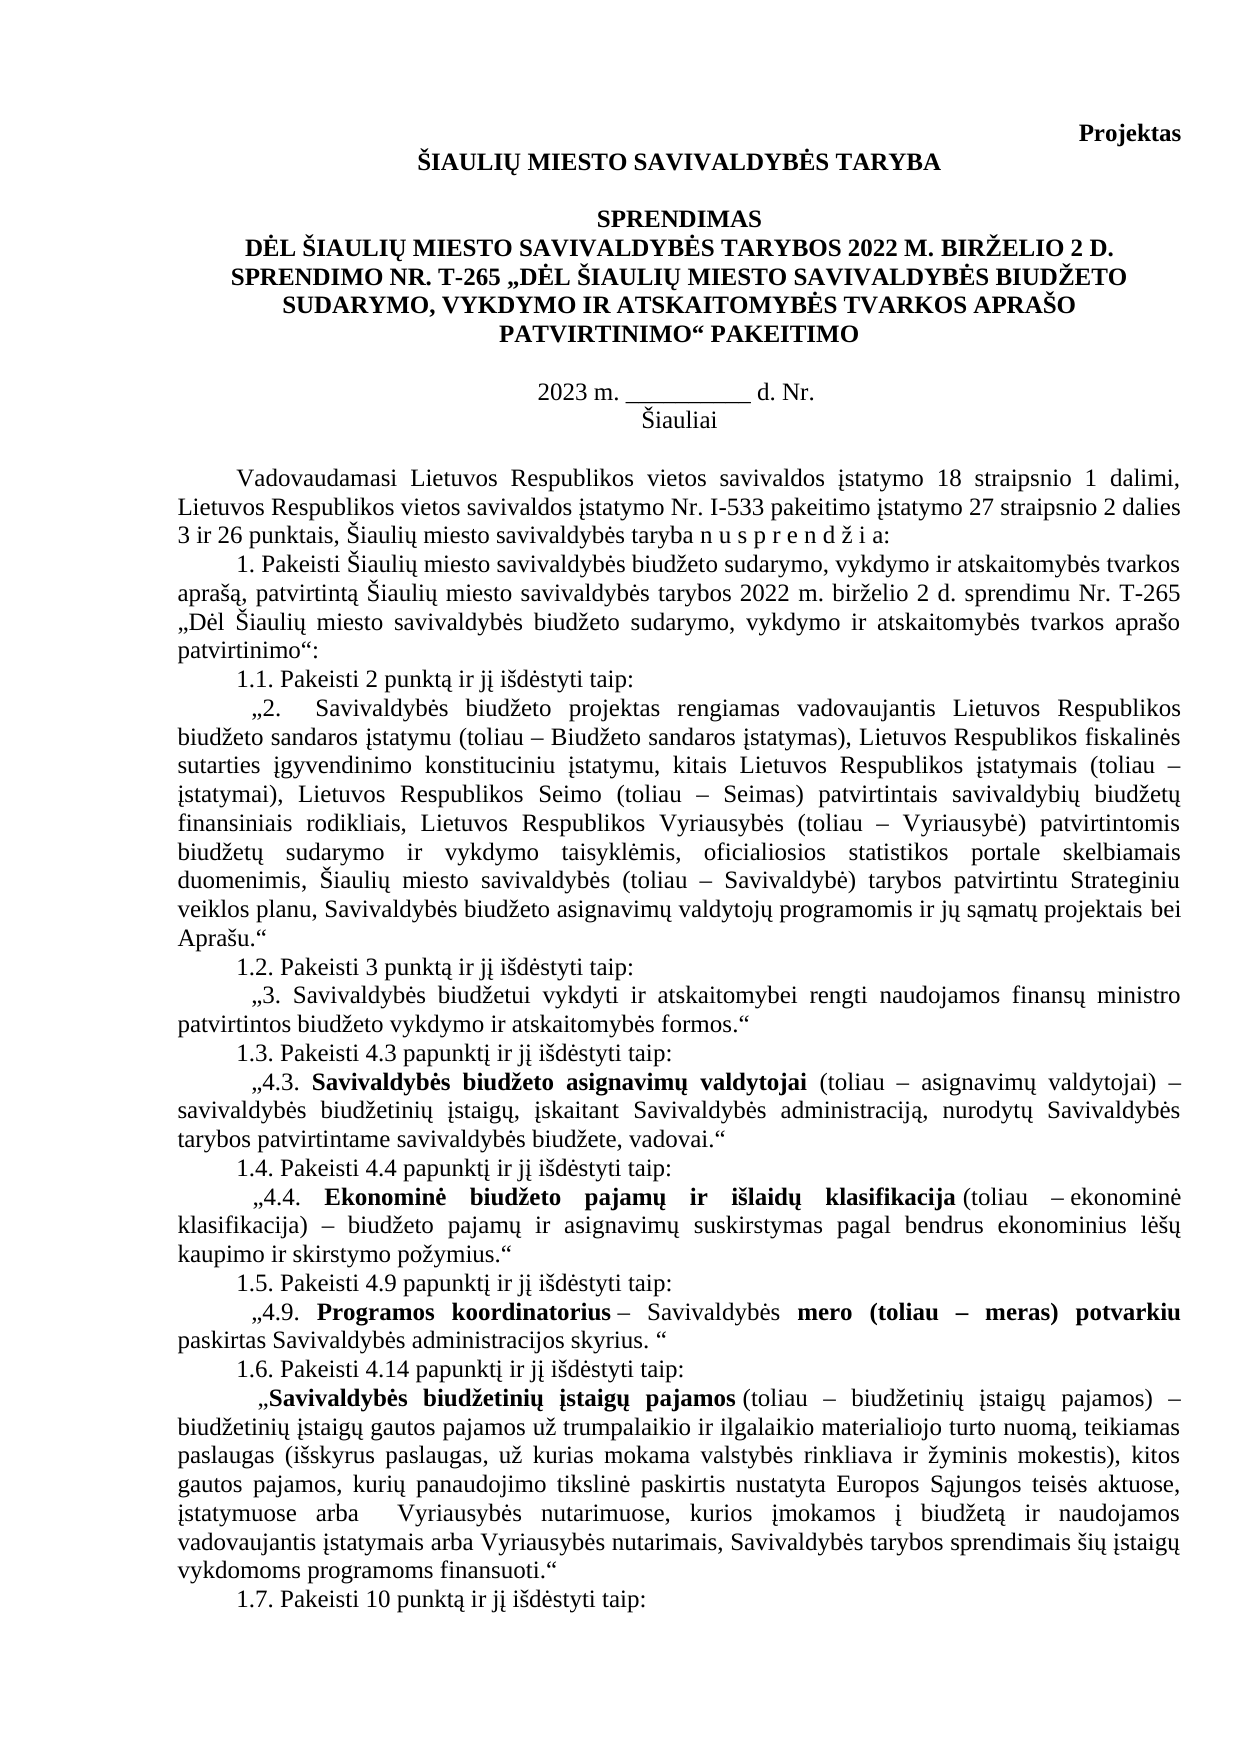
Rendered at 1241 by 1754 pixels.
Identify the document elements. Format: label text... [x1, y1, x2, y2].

text 2023 m. __________ d. Nr. [177, 377, 1181, 406]
text 1.2. Pakeisti 3 punktą ir jį išdėstyti taip: [177, 952, 1181, 981]
text 1.4. Pakeisti 4.4 papunktį ir jį išdėstyti taip: [177, 1153, 1181, 1182]
text 1.3. Pakeisti 4.3 papunktį ir jį išdėstyti taip: [177, 1038, 1181, 1067]
text „3. Savivaldybės biudžetui vykdyti ir atskaitomybei rengti naudojamos finansų ministro patvirtintos biudžeto vykdymo ir atskaitomybės formos.“ [177, 981, 1181, 1038]
text Projektas [177, 118, 1181, 147]
text 1.7. Pakeisti 10 punktą ir jį išdėstyti taip: [177, 1584, 1181, 1613]
text DĖL ŠIAULIŲ MIESTO SAVIVALDYBĖS TARYBOS 2022 M. BIRŽELIO 2 D. SPRENDIMO nR. t-265 „DĖL ŠIAULIŲ MIESTO SAVIVALDYBĖS BIUDŽETO SUDARYMO, VYKDYMO IR ATSKAITOMYBĖS TVARKOS APRAŠO PATVIRTINIMO“ PAKEITIMO [177, 233, 1181, 348]
text 1.1. Pakeisti 2 punktą ir jį išdėstyti taip: [236, 664, 1181, 693]
text Šiauliai [177, 406, 1181, 434]
text „2. Savivaldybės biudžeto projektas rengiamas vadovaujantis Lietuvos Respublikos biudžeto sandaros įstatymu (toliau – Biudžeto sandaros įstatymas), Lietuvos Respublikos fiskalinės sutarties įgyvendinimo konstituciniu įstatymu, kitais Lietuvos Respublikos įstatymais (toliau – įstatymai), Lietuvos Respublikos Seimo (toliau – Seimas) patvirtintais savivaldybių biudžetų finansiniais rodikliais, Lietuvos Respublikos Vyriausybės (toliau – Vyriausybė) patvirtintomis biudžetų sudarymo ir vykdymo taisyklėmis, oficialiosios statistikos portale skelbiamais duomenimis, Šiaulių miesto savivaldybės (toliau – Savivaldybė) tarybos patvirtintu Strateginiu veiklos planu, Savivaldybės biudžeto asignavimų valdytojų programomis ir jų sąmatų projektais bei Aprašu.“ [177, 693, 1181, 952]
text „4.9. Programos koordinatorius – Savivaldybės mero (toliau – meras) potvarkiu paskirtas Savivaldybės administracijos skyrius. “ [177, 1297, 1181, 1354]
text Vadovaudamasi Lietuvos Respublikos vietos savivaldos įstatymo 18 straipsnio 1 dalimi, Lietuvos Respublikos vietos savivaldos įstatymo Nr. I-533 pakeitimo įstatymo 27 straipsnio 2 dalies 3 ir 26 punktais, Šiaulių miesto savivaldybės taryba n u s p r e n d ž i a: [177, 463, 1181, 549]
text 1.6. Pakeisti 4.14 papunktį ir jį išdėstyti taip: [177, 1354, 1181, 1383]
text „Savivaldybės biudžetinių įstaigų pajamos (toliau – biudžetinių įstaigų pajamos) – biudžetinių įstaigų gautos pajamos už trumpalaikio ir ilgalaikio materialiojo turto nuomą, teikiamas paslaugas (išskyrus paslaugas, už kurias mokama valstybės rinkliava ir žyminis mokestis), kitos gautos pajamos, kurių panaudojimo tikslinė paskirtis nustatyta Europos Sąjungos teisės aktuose, įstatymuose arba Vyriausybės nutarimuose, kurios įmokamos į biudžetą ir naudojamos vadovaujantis įstatymais arba Vyriausybės nutarimais, Savivaldybės tarybos sprendimais šių įstaigų vykdomoms programoms finansuoti.“ [177, 1383, 1181, 1584]
text 1. Pakeisti Šiaulių miesto savivaldybės biudžeto sudarymo, vykdymo ir atskaitomybės tvarkos aprašą, patvirtintą Šiaulių miesto savivaldybės tarybos 2022 m. birželio 2 d. sprendimu Nr. T-265 „Dėl Šiaulių miesto savivaldybės biudžeto sudarymo, vykdymo ir atskaitomybės tvarkos aprašo patvirtinimo“: [177, 549, 1181, 664]
text 1.5. Pakeisti 4.9 papunktį ir jį išdėstyti taip: [177, 1268, 1181, 1297]
text sprendimas [177, 204, 1181, 233]
text „4.3. Savivaldybės biudžeto asignavimų valdytojai (toliau – asignavimų valdytojai) – savivaldybės biudžetinių įstaigų, įskaitant Savivaldybės administraciją, nurodytų Savivaldybės tarybos patvirtintame savivaldybės biudžete, vadovai.“ [177, 1067, 1181, 1153]
text „4.4. Ekonominė biudžeto pajamų ir išlaidų klasifikacija (toliau – ekonominė klasifikacija) – biudžeto pajamų ir asignavimų suskirstymas pagal bendrus ekonominius lėšų kaupimo ir skirstymo požymius.“ [177, 1182, 1181, 1268]
text ŠIAULIŲ MIESTO SAVIVALDYBĖS TARYBA [177, 147, 1181, 176]
